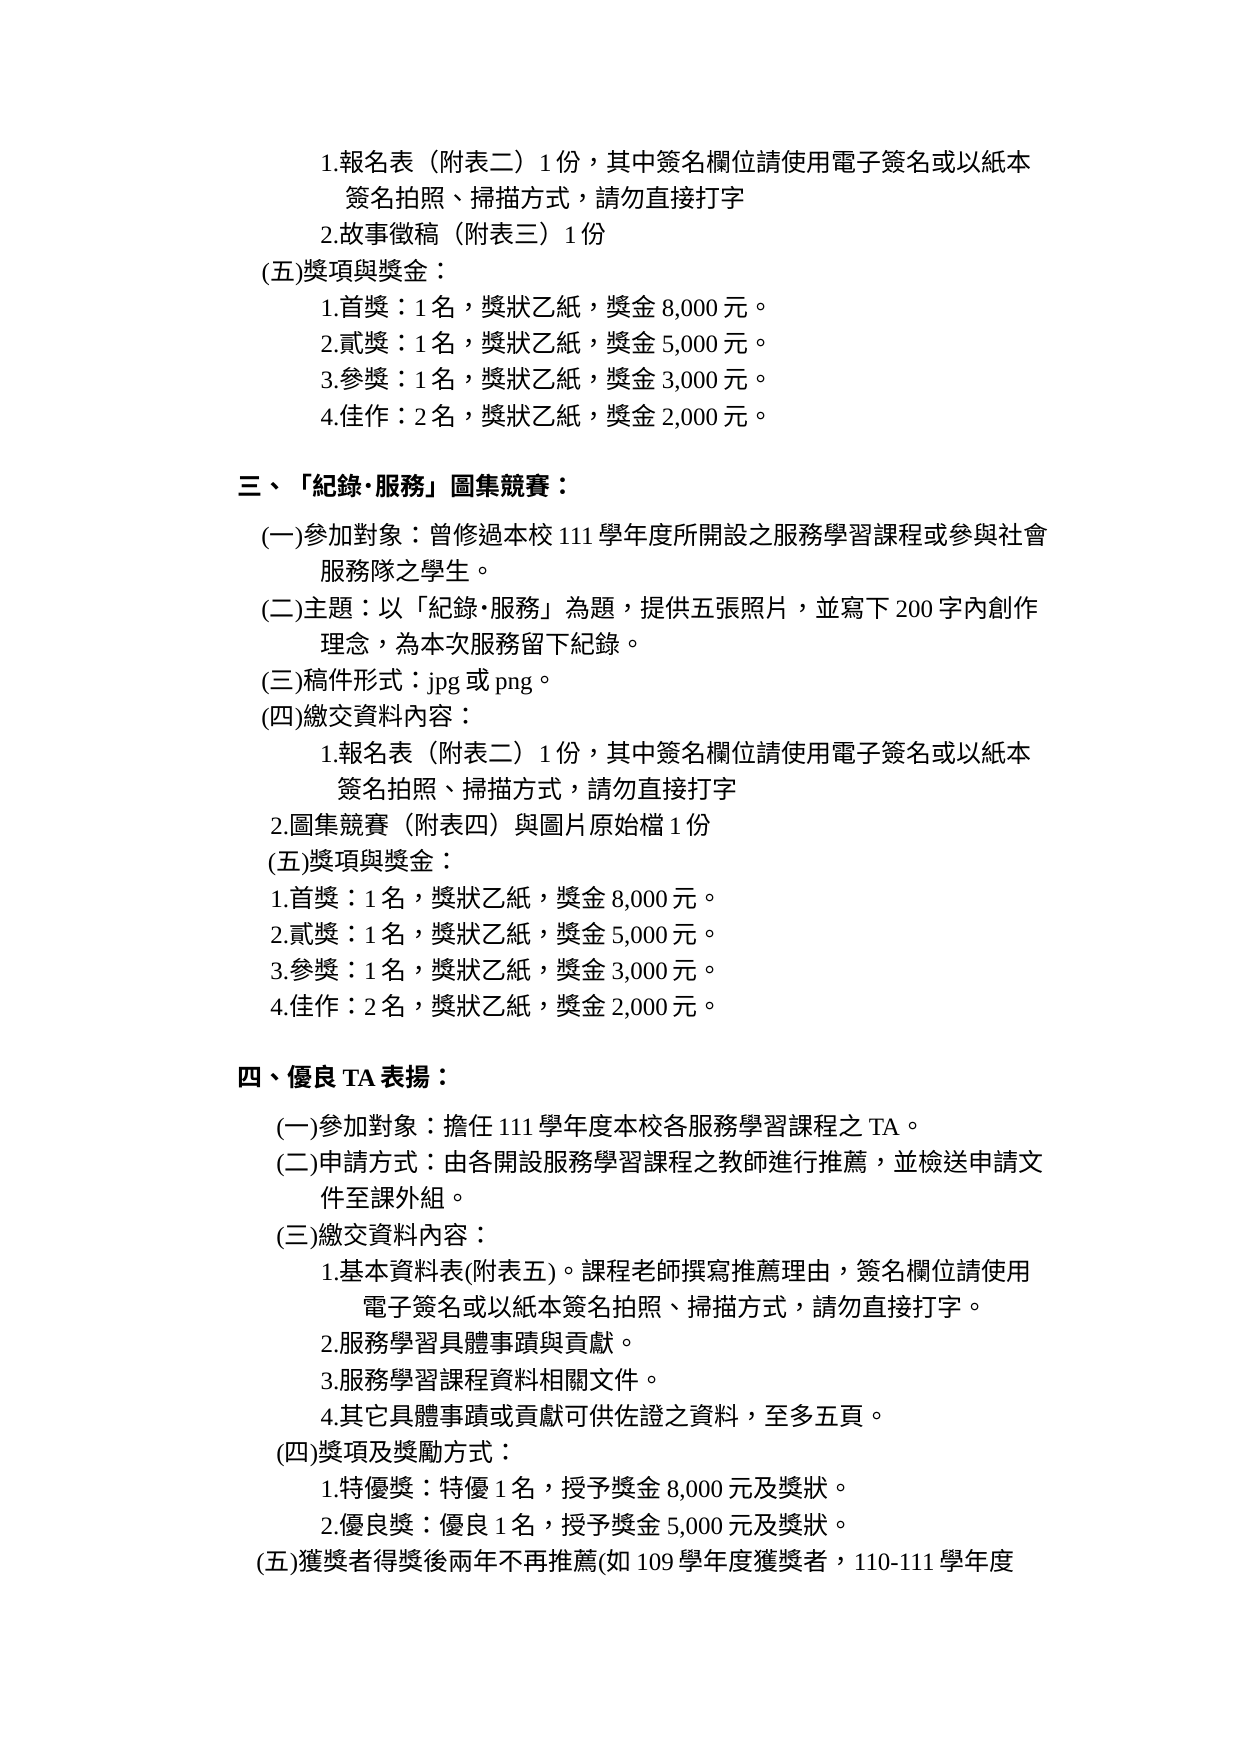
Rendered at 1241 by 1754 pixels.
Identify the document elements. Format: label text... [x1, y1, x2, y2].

text (一)參加對象：擔任111學年度本校各服務學習課程之TA。 [276, 1106, 1053, 1143]
text 三、「紀錄˙服務」圖集競賽： [237, 443, 1053, 505]
text 3.參獎：1名，獎狀乙紙，獎金3,000元。 [320, 360, 1053, 396]
text (五)獲獎者得獎後兩年不再推薦(如109學年度獲獎者，110-111學年度 [237, 1541, 1053, 1578]
text (二)申請方式：由各開設服務學習課程之教師進行推薦，並檢送申請文件至課外組。 [276, 1143, 1053, 1215]
text (一)參加對象：曾修過本校111學年度所開設之服務學習課程或參與社會服務隊之學生。 [261, 516, 1053, 588]
text 3.服務學習課程資料相關文件。 [320, 1360, 1053, 1396]
text 2.故事徵稿（附表三）1份 [320, 215, 1053, 251]
text (二)主題：以「紀錄˙服務」為題，提供五張照片，並寫下200字內創作理念，為本次服務留下紀錄。 [261, 588, 1053, 661]
text (五)獎項與獎金： [261, 842, 1053, 878]
text 2.貳獎：1名，獎狀乙紙，獎金5,000元。 [187, 914, 1053, 951]
text (四)獎項及獎勵方式： [276, 1433, 1053, 1469]
text (三)繳交資料內容： [276, 1215, 1053, 1251]
text 1.基本資料表(附表五)。課程老師撰寫推薦理由，簽名欄位請使用電子簽名或以紙本簽名拍照、掃描方式，請勿直接打字。 [321, 1251, 1053, 1324]
text 四、優良TA表揚： [237, 1033, 1053, 1096]
text 1.首獎：1名，獎狀乙紙，獎金8,000元。 [320, 287, 1053, 323]
text 2.貳獎：1名，獎狀乙紙，獎金5,000元。 [320, 323, 1053, 360]
text 1.報名表（附表二）1份，其中簽名欄位請使用電子簽名或以紙本簽名拍照、掃描方式，請勿直接打字 [320, 733, 1053, 806]
text 4.佳作：2名，獎狀乙紙，獎金2,000元。 [320, 396, 1053, 432]
text 2.優良獎：優良1名，授予獎金5,000元及獎狀。 [320, 1505, 1053, 1541]
text 4.佳作：2名，獎狀乙紙，獎金2,000元。 [187, 987, 1053, 1023]
text (五)獎項與獎金： [261, 251, 1053, 287]
text 1.首獎：1名，獎狀乙紙，獎金8,000元。 [187, 878, 1053, 914]
text (三)稿件形式：jpg或png。 [261, 661, 1053, 697]
text 2.服務學習具體事蹟與貢獻。 [320, 1324, 1053, 1360]
text 1.報名表（附表二）1份，其中簽名欄位請使用電子簽名或以紙本簽名拍照、掃描方式，請勿直接打字 [320, 142, 1053, 215]
text (四)繳交資料內容： [261, 697, 1053, 733]
text 1.特優獎：特優1名，授予獎金8,000元及獎狀。 [320, 1469, 1053, 1505]
text 2.圖集競賽（附表四）與圖片原始檔1份 [187, 806, 1053, 842]
text 3.參獎：1名，獎狀乙紙，獎金3,000元。 [187, 951, 1053, 987]
text 4.其它具體事蹟或貢獻可供佐證之資料，至多五頁。 [320, 1396, 1053, 1433]
